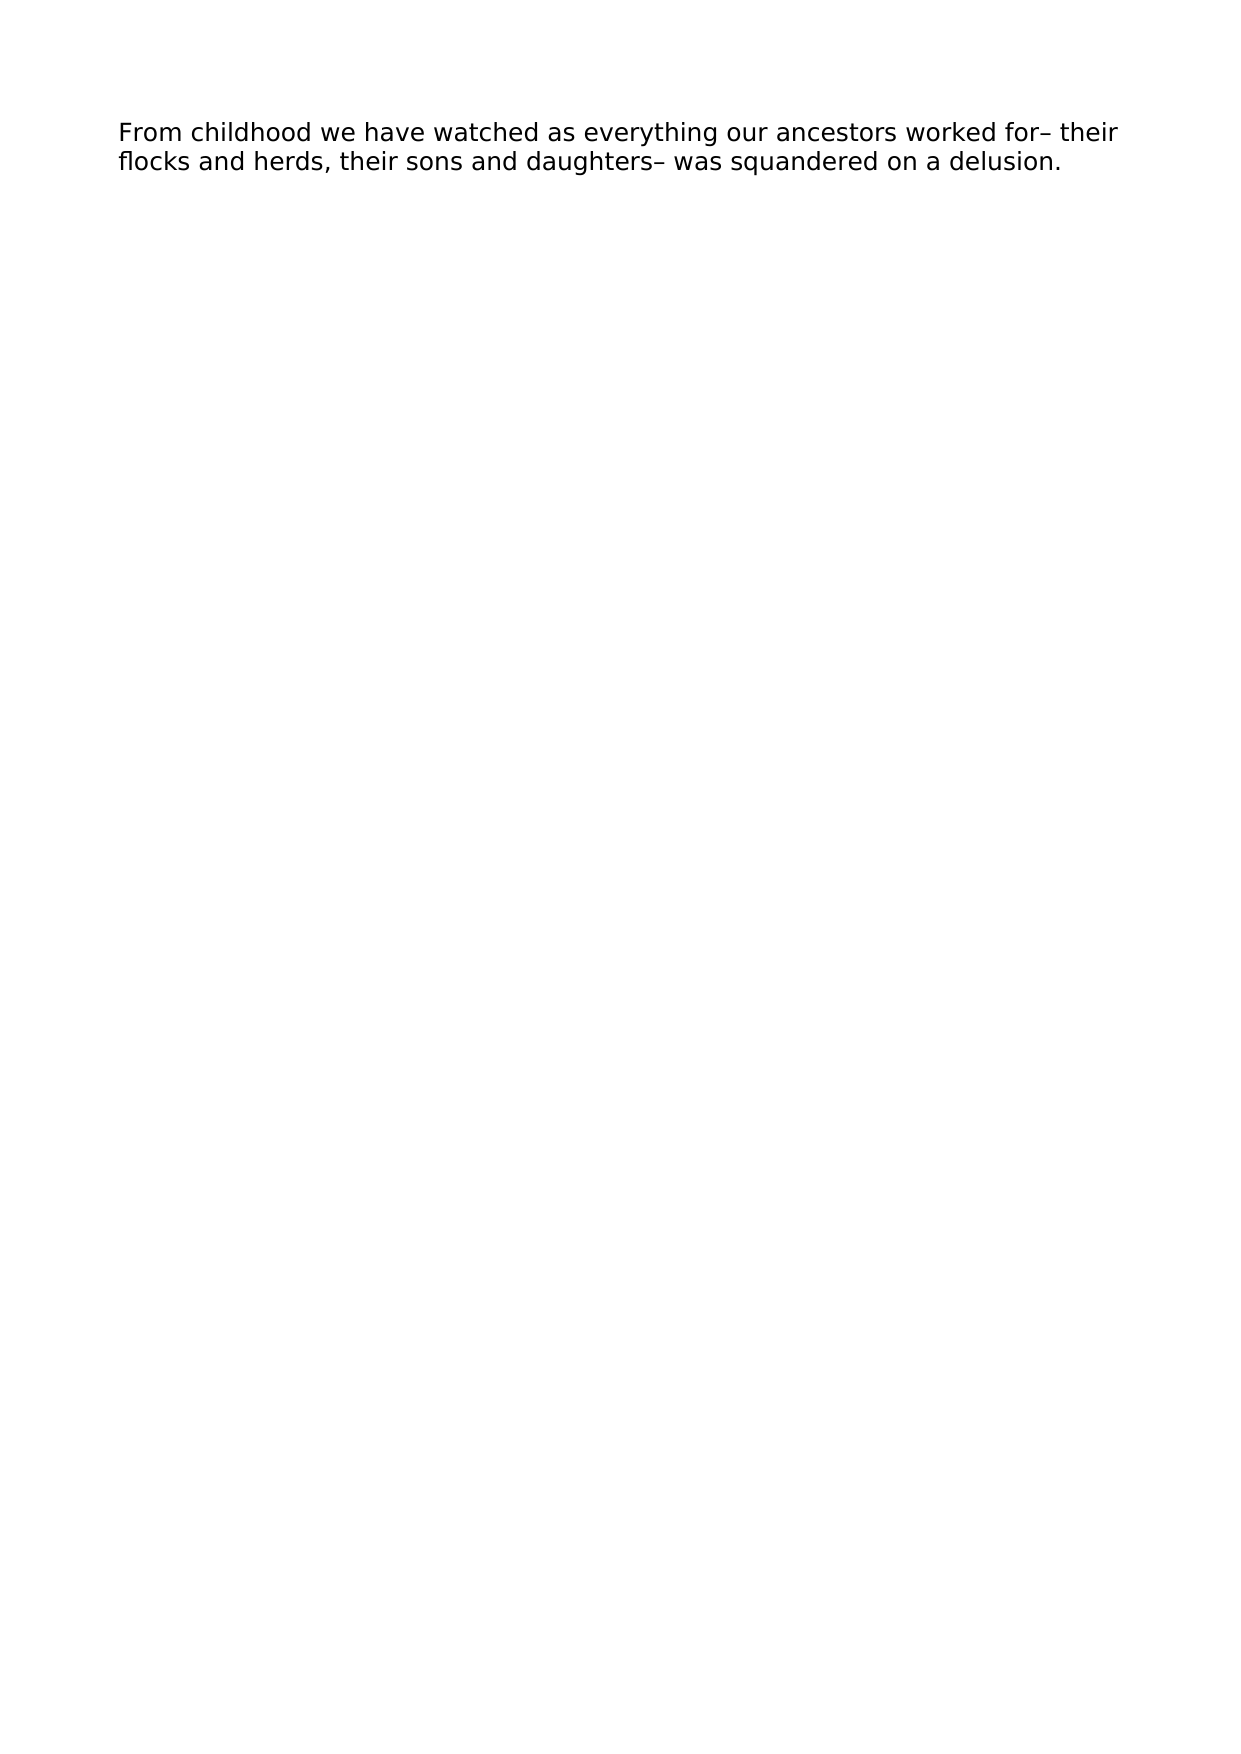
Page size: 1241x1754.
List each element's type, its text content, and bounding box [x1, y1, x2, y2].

text From childhood we have watched as everything our ancestors worked for– their flocks and herds, their sons and daughters– was squandered on a delusion. [118, 118, 1122, 176]
